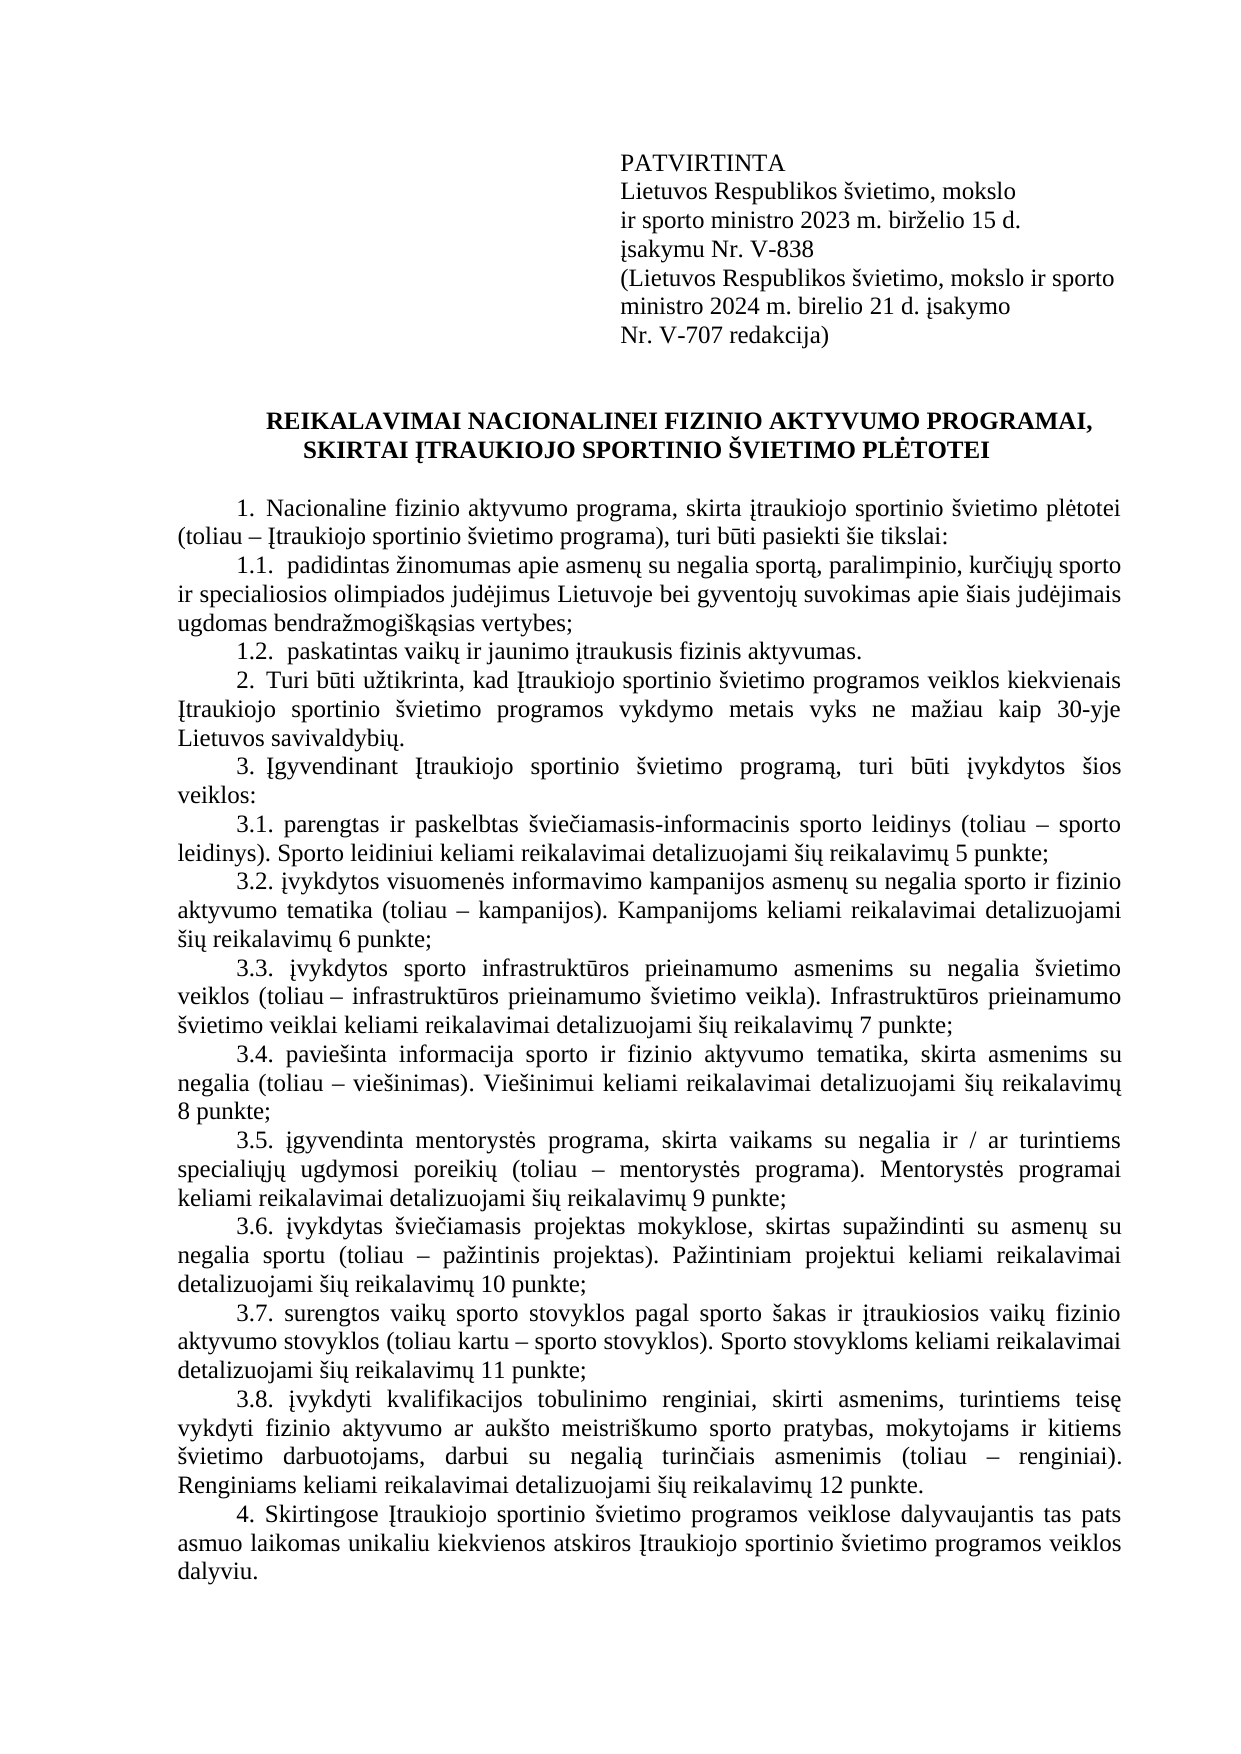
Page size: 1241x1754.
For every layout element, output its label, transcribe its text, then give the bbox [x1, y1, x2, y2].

text 3.8. įvykdyti kvalifikacijos tobulinimo renginiai, skirti asmenims, turintiems teisę vykdyti fizinio aktyvumo ar aukšto meistriškumo sporto pratybas, mokytojams ir kitiems švietimo darbuotojams, darbui su negalią turinčiais asmenimis (toliau – renginiai). Renginiams keliami reikalavimai detalizuojami šių reikalavimų 12 punkte. [177, 1384, 1122, 1499]
text 3.5. įgyvendinta mentorystės programa, skirta vaikams su negalia ir / ar turintiems specialiųjų ugdymosi poreikių (toliau – mentorystės programa). Mentorystės programai keliami reikalavimai detalizuojami šių reikalavimų 9 punkte; [177, 1125, 1122, 1211]
text ministro 2024 m. birelio 21 d. įsakymo [177, 291, 1122, 320]
text Nr. V-707 redakcija) [177, 320, 1122, 349]
text REIKALAVIMAI NACIONALINEI FIZINIO AKTYVUMO PROGRAMAI, SKIRTAI ĮTRAUKIOJO SPORTINIO ŠVIETIMO PLĖTOTEI [177, 406, 1122, 464]
text Lietuvos Respublikos švietimo, mokslo [177, 176, 1122, 205]
text 3.1. parengtas ir paskelbtas šviečiamasis-informacinis sporto leidinys (toliau – sporto leidinys). Sporto leidiniui keliami reikalavimai detalizuojami šių reikalavimų 5 punkte; [177, 809, 1122, 866]
text 3.3. įvykdytos sporto infrastruktūros prieinamumo asmenims su negalia švietimo veiklos (toliau – infrastruktūros prieinamumo švietimo veikla). Infrastruktūros prieinamumo švietimo veiklai keliami reikalavimai detalizuojami šių reikalavimų 7 punkte; [177, 953, 1122, 1039]
text 4. Skirtingose Įtraukiojo sportinio švietimo programos veiklose dalyvaujantis tas pats asmuo laikomas unikaliu kiekvienos atskiros Įtraukiojo sportinio švietimo programos veiklos dalyviu. [177, 1499, 1122, 1585]
text 2. Turi būti užtikrinta, kad Įtraukiojo sportinio švietimo programos veiklos kiekvienais Įtraukiojo sportinio švietimo programos vykdymo metais vyks ne mažiau kaip 30-yje Lietuvos savivaldybių. [177, 665, 1122, 751]
text (Lietuvos Respublikos švietimo, mokslo ir sporto [177, 263, 1122, 291]
text 3.7. surengtos vaikų sporto stovyklos pagal sporto šakas ir įtraukiosios vaikų fizinio aktyvumo stovyklos (toliau kartu – sporto stovyklos). Sporto stovykloms keliami reikalavimai detalizuojami šių reikalavimų 11 punkte; [177, 1298, 1122, 1384]
text 1.1. padidintas žinomumas apie asmenų su negalia sportą, paralimpinio, kurčiųjų sporto ir specialiosios olimpiados judėjimus Lietuvoje bei gyventojų suvokimas apie šiais judėjimais ugdomas bendražmogiškąsias vertybes; [177, 550, 1122, 636]
text ir sporto ministro 2023 m. birželio 15 d. [177, 205, 1122, 234]
text 3. Įgyvendinant Įtraukiojo sportinio švietimo programą, turi būti įvykdytos šios veiklos: [177, 751, 1122, 809]
text įsakymu Nr. V-838 [177, 234, 1122, 263]
text 3.6. įvykdytas šviečiamasis projektas mokyklose, skirtas supažindinti su asmenų su negalia sportu (toliau – pažintinis projektas). Pažintiniam projektui keliami reikalavimai detalizuojami šių reikalavimų 10 punkte; [177, 1211, 1122, 1298]
text 1. Nacionaline fizinio aktyvumo programa, skirta įtraukiojo sportinio švietimo plėtotei (toliau – Įtraukiojo sportinio švietimo programa), turi būti pasiekti šie tikslai: [177, 493, 1122, 550]
text PATVIRTINTA [177, 148, 1122, 176]
text 3.4. paviešinta informacija sporto ir fizinio aktyvumo tematika, skirta asmenims su negalia (toliau – viešinimas). Viešinimui keliami reikalavimai detalizuojami šių reikalavimų 8 punkte; [177, 1039, 1122, 1125]
text 3.2. įvykdytos visuomenės informavimo kampanijos asmenų su negalia sporto ir fizinio aktyvumo tematika (toliau – kampanijos). Kampanijoms keliami reikalavimai detalizuojami šių reikalavimų 6 punkte; [177, 866, 1122, 953]
text 1.2. paskatintas vaikų ir jaunimo įtraukusis fizinis aktyvumas. [177, 636, 1122, 665]
